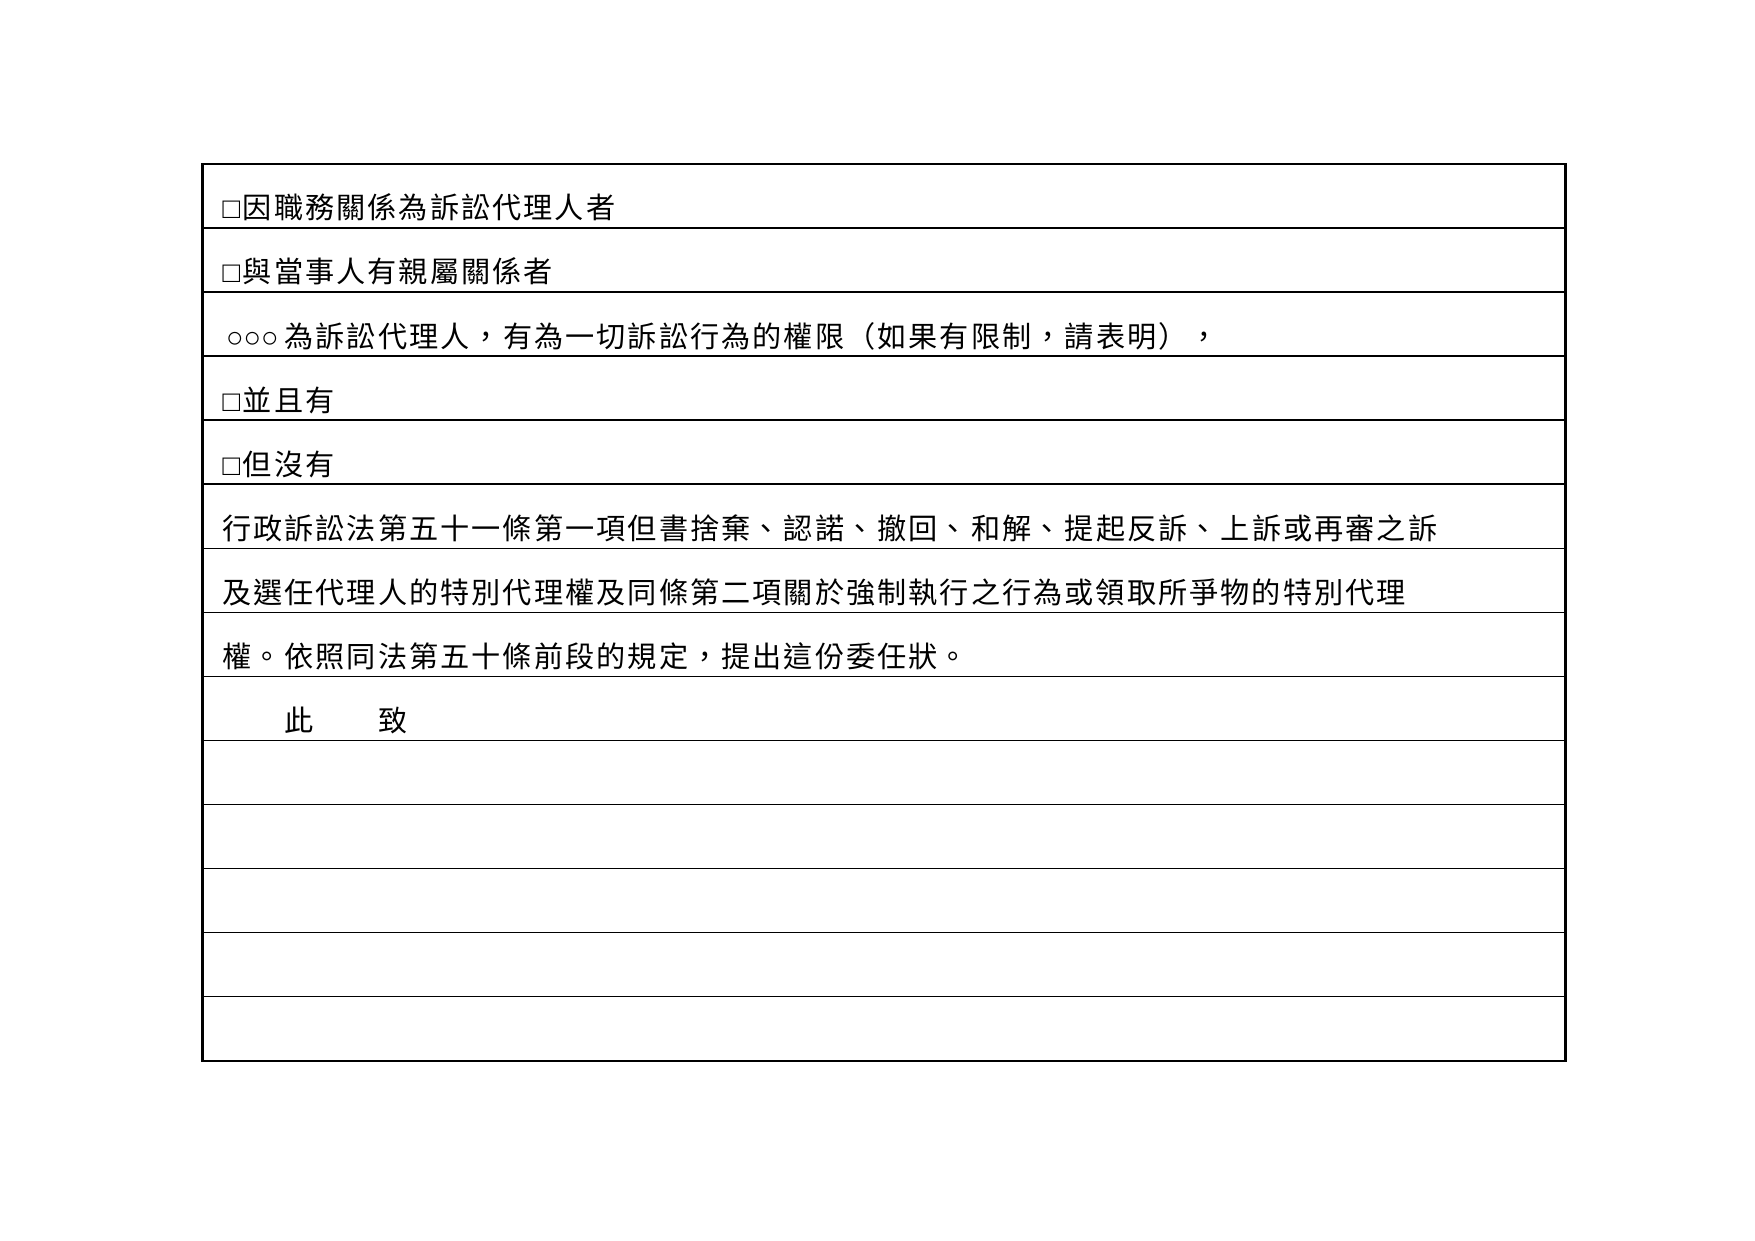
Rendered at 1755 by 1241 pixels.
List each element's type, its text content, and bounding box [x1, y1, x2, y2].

table_cell [204, 805, 1564, 868]
table_cell □但沒有 [204, 421, 1564, 483]
table_cell 此 致 [204, 677, 1564, 739]
table_cell □與當事人有親屬關係者 [204, 229, 1564, 291]
table_cell □並且有 [204, 357, 1564, 419]
table_cell 及選任代理人的特別代理權及同條第二項關於強制執行之行為或領取所爭物的特別代理 [204, 549, 1564, 611]
table_cell [204, 933, 1564, 996]
table_cell [204, 997, 1564, 1060]
table_cell 行政訴訟法第五十一條第一項但書捨棄、認諾、撤回、和解、提起反訴、上訴或再審之訴 [204, 485, 1564, 547]
table_cell [204, 869, 1564, 932]
table_cell 權。依照同法第五十條前段的規定，提出這份委任狀。 [204, 613, 1564, 676]
table_cell [204, 741, 1564, 804]
table_cell □因職務關係為訴訟代理人者 [204, 165, 1564, 227]
table_cell ○○○為訴訟代理人，有為一切訴訟行為的權限（如果有限制，請表明）， [204, 293, 1564, 355]
